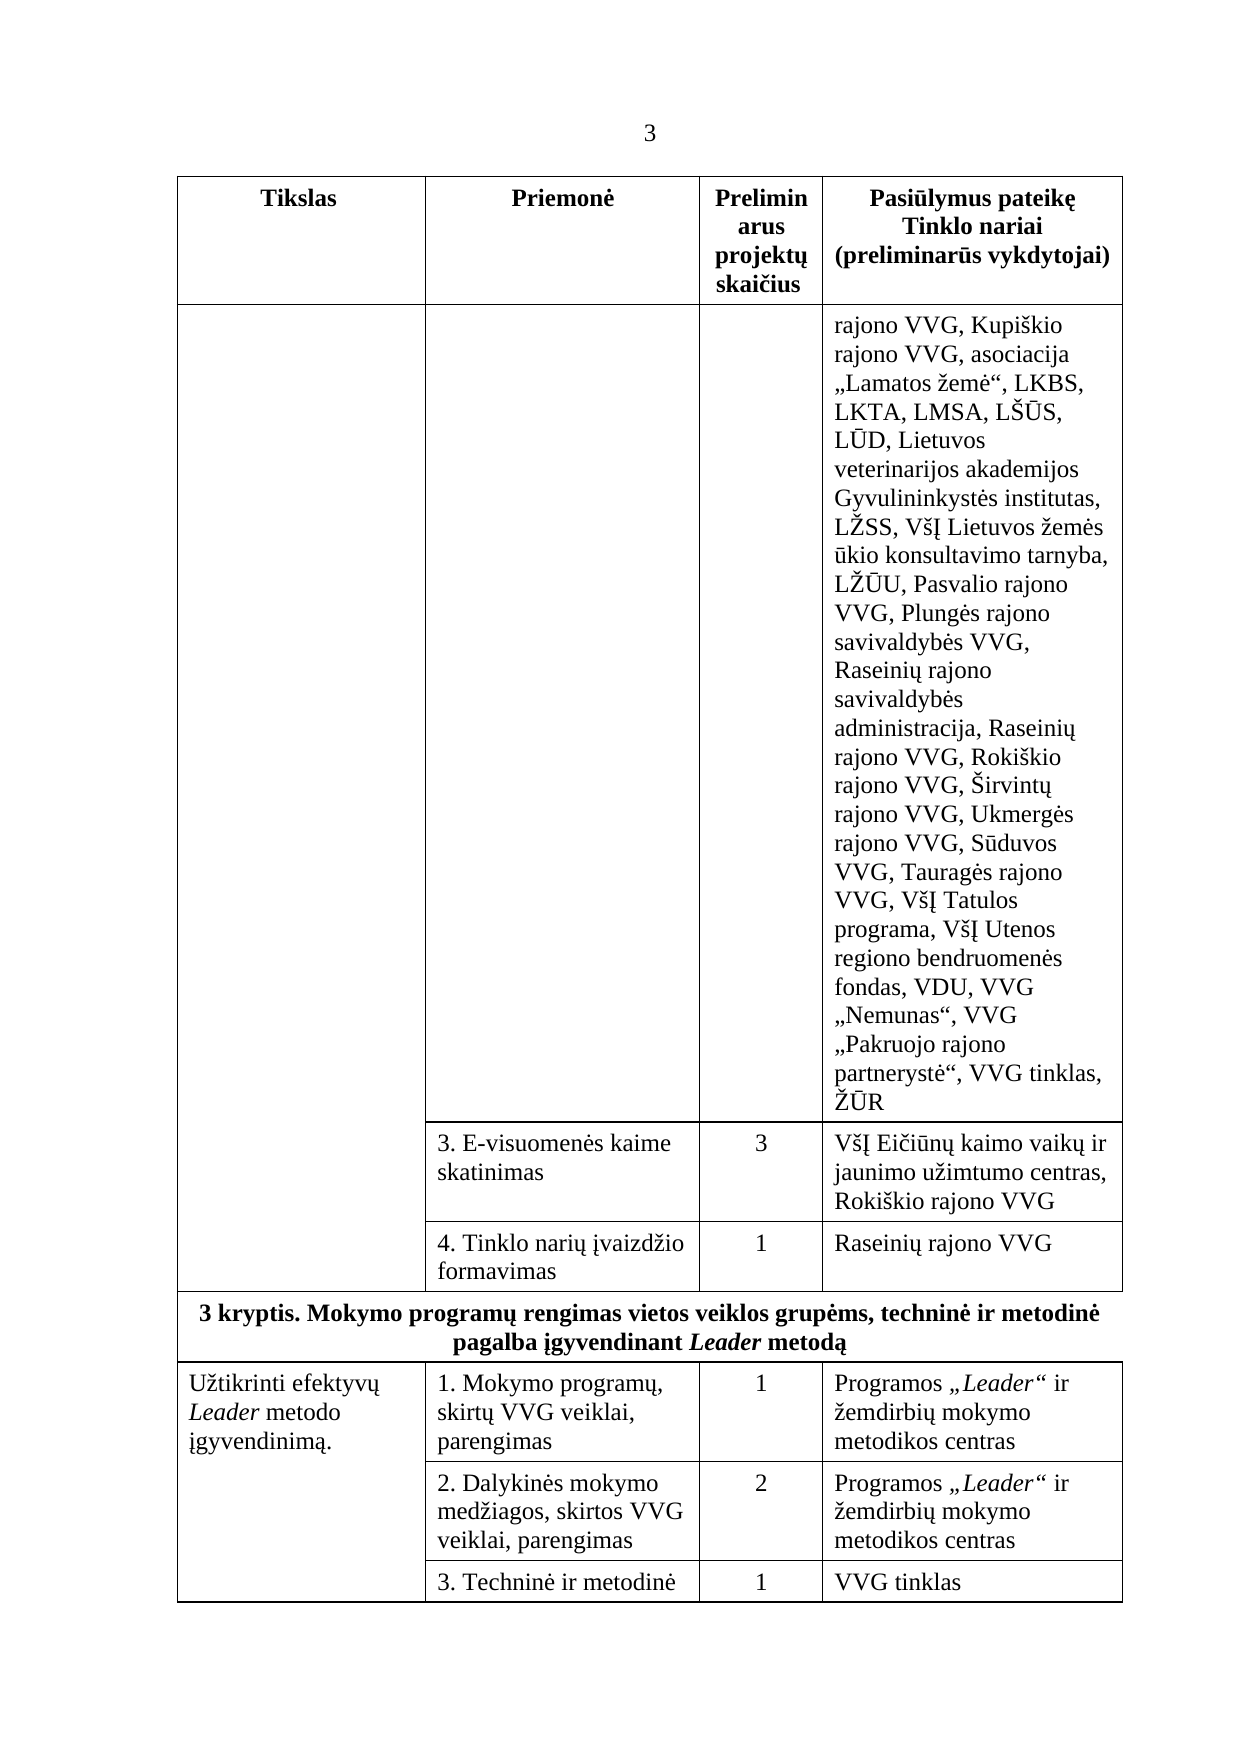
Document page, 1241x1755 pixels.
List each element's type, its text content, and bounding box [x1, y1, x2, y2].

table_header Pasiūlymus pateikę Tinklo nariai (preliminarūs vykdytojai) [823, 177, 1122, 303]
table_cell VVG tinklas [823, 1561, 1122, 1601]
table_cell 3 [700, 1123, 822, 1221]
table_header Priemonė [426, 177, 699, 303]
table_cell Raseinių rajono VVG [823, 1222, 1122, 1291]
table_cell Programos „Leader“ ir žemdirbių mokymo metodikos centras [823, 1462, 1122, 1560]
table_cell 3. E-visuomenės kaime skatinimas [426, 1123, 699, 1221]
table_cell 1 [700, 1222, 822, 1291]
table_cell [700, 305, 822, 1121]
table_header Tikslas [178, 177, 425, 303]
table_cell 3 kryptis. Mokymo programų rengimas vietos veiklos grupėms, techninė ir metodinė pagalba įgyvendinant Leader metodą [178, 1292, 1122, 1361]
table_cell [426, 305, 699, 1121]
table_cell 1. Mokymo programų, skirtų VVG veiklai, parengimas [426, 1363, 699, 1461]
table_cell 2 [700, 1462, 822, 1560]
table_cell 1 [700, 1363, 822, 1461]
table_cell 4. Tinklo narių įvaizdžio formavimas [426, 1222, 699, 1291]
table_cell Programos „Leader“ ir žemdirbių mokymo metodikos centras [823, 1363, 1122, 1461]
table_cell 1 [700, 1561, 822, 1601]
table_cell 3. Techninė ir metodinė [426, 1561, 699, 1601]
table_cell Užtikrinti efektyvų Leader metodo įgyvendinimą. [178, 1363, 425, 1601]
table_cell rajono VVG, Kupiškio rajono VVG, asociacija „Lamatos žemė“, LKBS, LKTA, LMSA, LŠŪS, LŪD, Lietuvos veterinarijos akademijos Gyvulininkystės institutas, LŽSS, VšĮ Lietuvos žemės ūkio konsultavimo tarnyba, LŽŪU, Pasvalio rajono VVG, Plungės rajono savivaldybės VVG, Raseinių rajono savivaldybės administracija, Raseinių rajono VVG, Rokiškio rajono VVG, Širvintų rajono VVG, Ukmergės rajono VVG, Sūduvos VVG, Tauragės rajono VVG, VšĮ Tatulos programa, VšĮ Utenos regiono bendruomenės fondas, VDU, VVG „Nemunas“, VVG „Pakruojo rajono partnerystė“, VVG tinklas, ŽŪR [823, 305, 1122, 1121]
table_header Preliminarus projektų skaičius [700, 177, 822, 303]
table_cell [178, 305, 425, 1291]
table_cell VšĮ Eičiūnų kaimo vaikų ir jaunimo užimtumo centras, Rokiškio rajono VVG [823, 1123, 1122, 1221]
table_cell 2. Dalykinės mokymo medžiagos, skirtos VVG veiklai, parengimas [426, 1462, 699, 1560]
